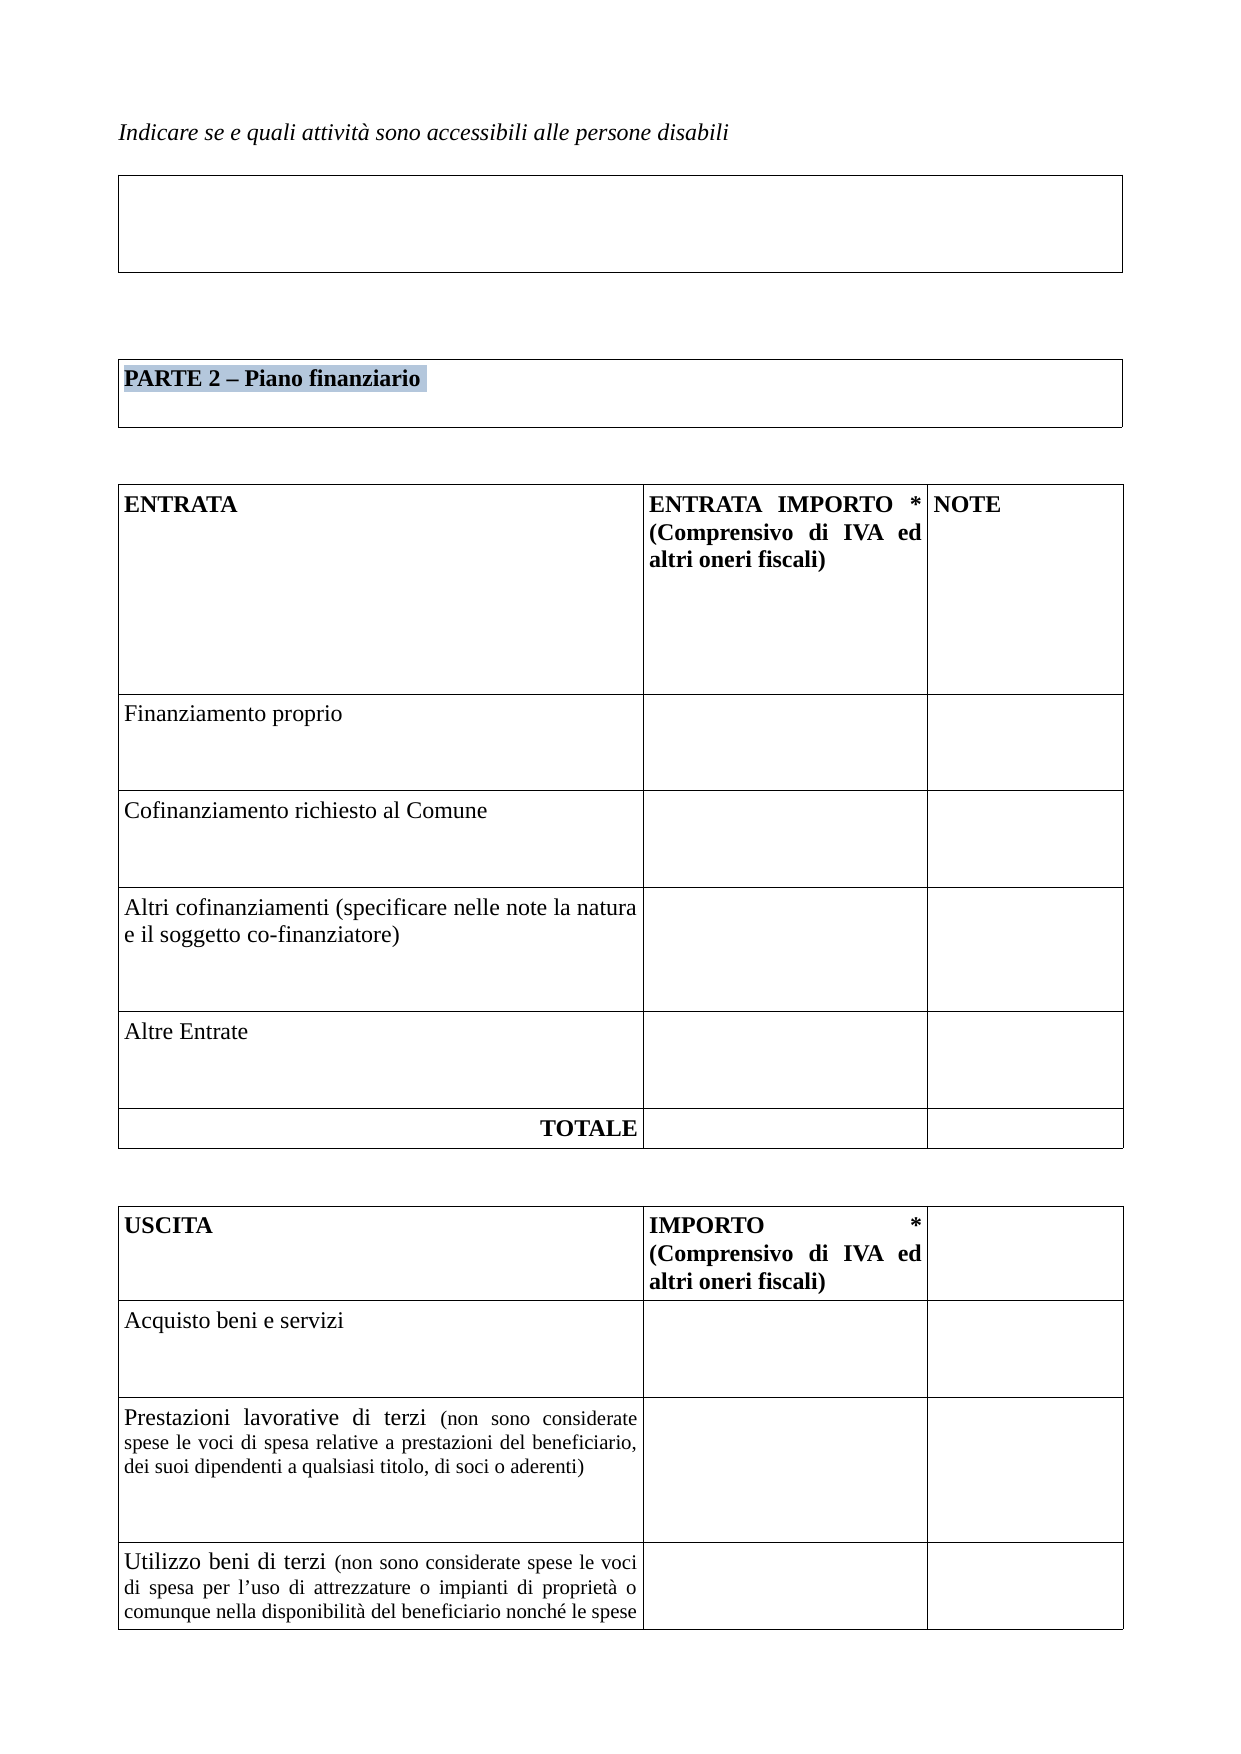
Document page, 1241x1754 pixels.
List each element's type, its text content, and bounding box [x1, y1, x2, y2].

table_cell [928, 1109, 1123, 1148]
table_cell Altri cofinanziamenti (specificare nelle note la natura e il soggetto co-finanziatore) [119, 888, 643, 1011]
table_header USCITA [119, 1207, 643, 1300]
table_cell Altre Entrate [119, 1012, 643, 1108]
table_cell [644, 888, 927, 1011]
table_header IMPORTO * (Comprensivo di IVA ed altri oneri fiscali) [644, 1207, 927, 1300]
table_cell Finanziamento proprio [119, 695, 643, 790]
table_cell TOTALE [119, 1109, 643, 1148]
table_cell [644, 1109, 927, 1148]
table_cell [928, 791, 1123, 887]
table_cell [644, 1543, 927, 1629]
table_header ENTRATA IMPORTO * (Comprensivo di IVA ed altri oneri fiscali) [644, 485, 927, 693]
table_cell Cofinanziamento richiesto al Comune [119, 791, 643, 887]
table_cell Prestazioni lavorative di terzi (non sono considerate spese le voci di spesa relative a prestazioni del beneficiario, dei suoi dipendenti a qualsiasi titolo, di soci o aderenti) [119, 1398, 643, 1542]
table_cell [644, 695, 927, 790]
table_header [928, 1207, 1123, 1300]
table_cell Utilizzo beni di terzi (non sono considerate spese le voci di spesa per l’uso di attrezzature o impianti di proprietà o comunque nella disponibilità del beneficiario nonché le spese [119, 1543, 643, 1629]
table_cell [928, 1301, 1123, 1397]
table_cell [644, 791, 927, 887]
table_header NOTE [928, 485, 1123, 693]
table_cell [928, 888, 1123, 1011]
table_cell [644, 1301, 927, 1397]
table_cell [928, 1543, 1123, 1629]
table_header [119, 176, 1122, 272]
table_cell [644, 1012, 927, 1108]
table_cell [928, 1012, 1123, 1108]
table_cell [928, 695, 1123, 790]
table_cell [928, 1398, 1123, 1542]
table_cell Acquisto beni e servizi [119, 1301, 643, 1397]
table_cell [644, 1398, 927, 1542]
table_header ENTRATA [119, 485, 643, 693]
text Indicare se e quali attività sono accessibili alle persone disabili [118, 118, 1122, 146]
table_header PARTE 2 – Piano finanziario [119, 360, 1122, 427]
